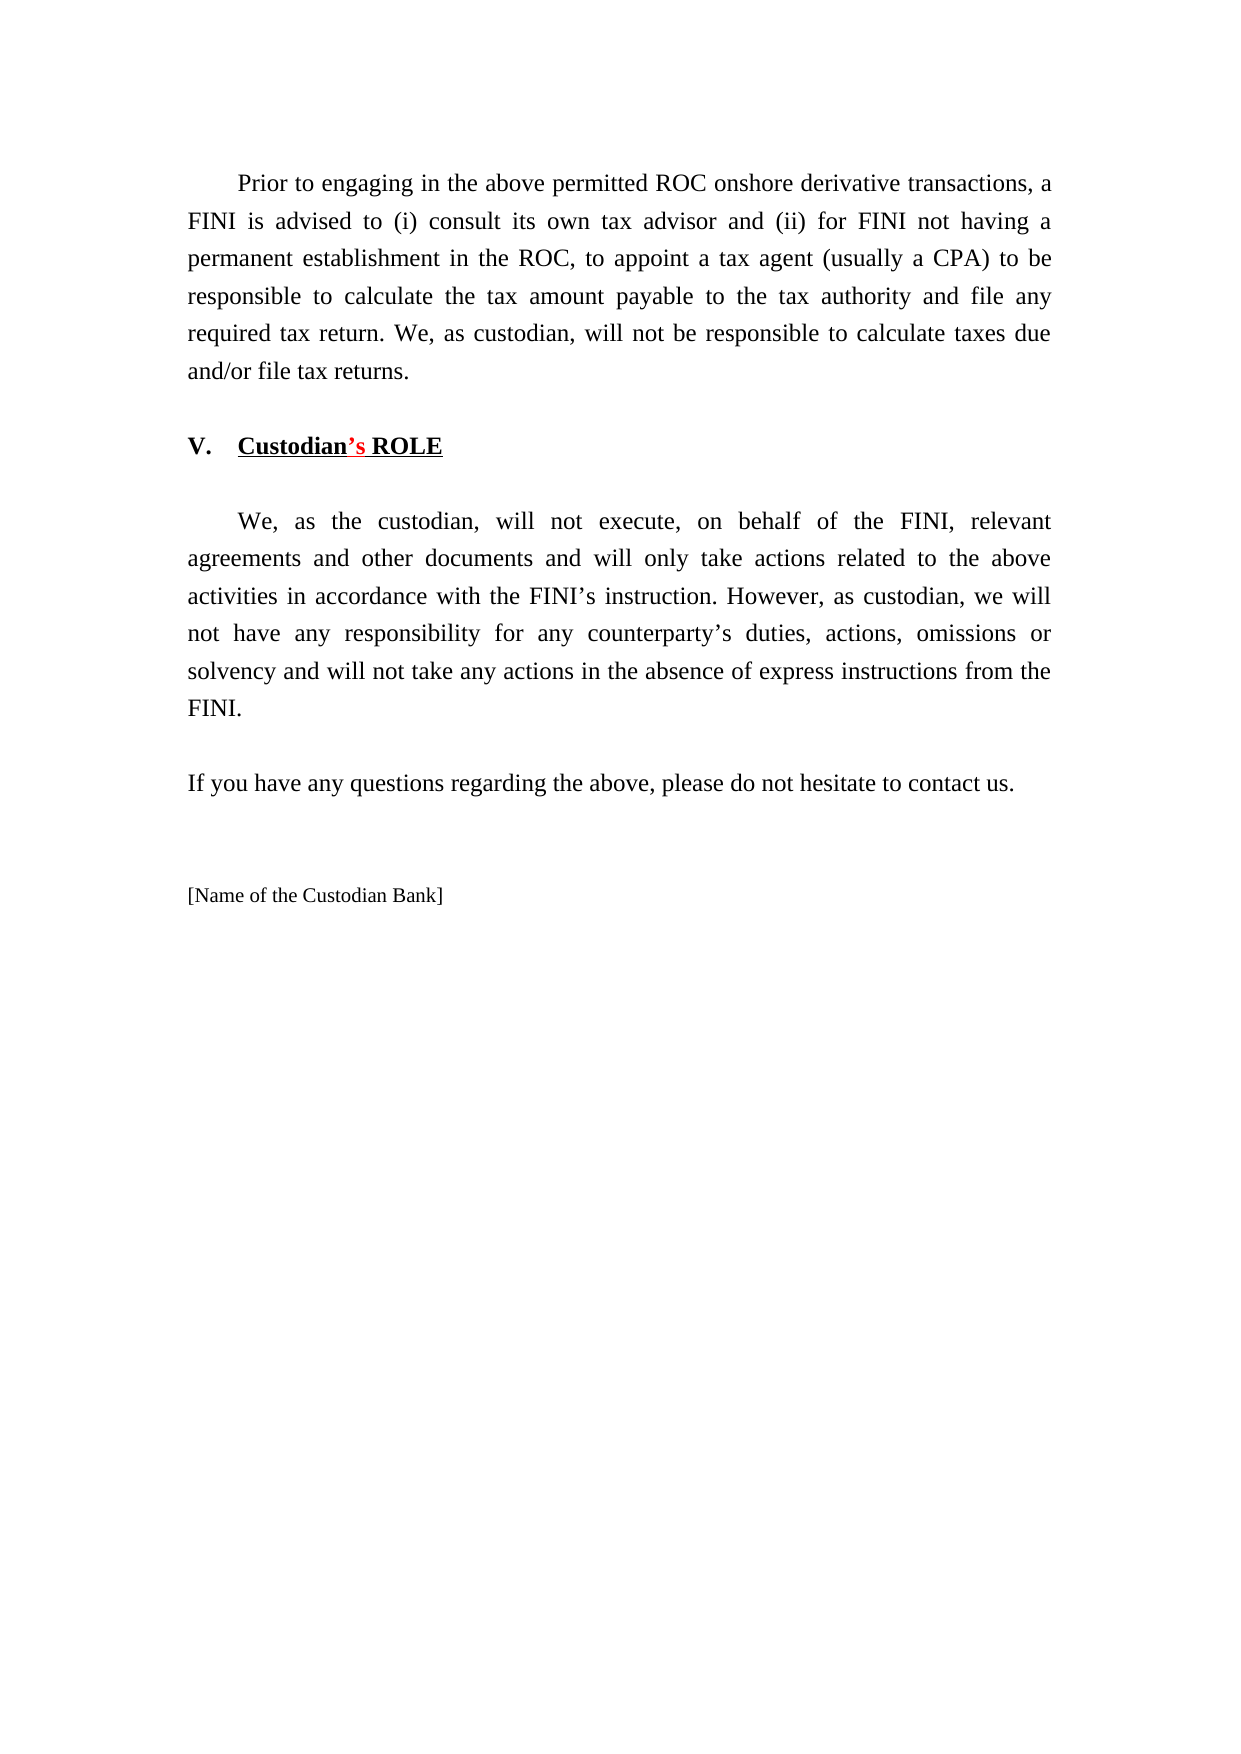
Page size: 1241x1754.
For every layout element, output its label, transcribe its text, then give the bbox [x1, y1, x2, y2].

text Prior to engaging in the above permitted ROC onshore derivative transactions, a FINI is advised to (i) consult its own tax advisor and (ii) for FINI not having a permanent establishment in the ROC, to appoint a tax agent (usually a CPA) to be responsible to calculate the tax amount payable to the tax authority and file any required tax return. We, as custodian, will not be responsible to calculate taxes due and/or file tax returns. [187, 164, 1053, 389]
text If you have any questions regarding the above, please do not hesitate to contact us. [187, 764, 1053, 802]
text We, as the custodian, will not execute, on behalf of the FINI, relevant agreements and other documents and will only take actions related to the above activities in accordance with the FINI’s instruction. However, as custodian, we will not have any responsibility for any counterparty’s duties, actions, omissions or solvency and will not take any actions in the absence of express instructions from the FINI. [187, 502, 1053, 727]
text [Name of the Custodian Bank] [187, 877, 1053, 914]
text V. Custodian’s ROLE [187, 427, 1053, 464]
